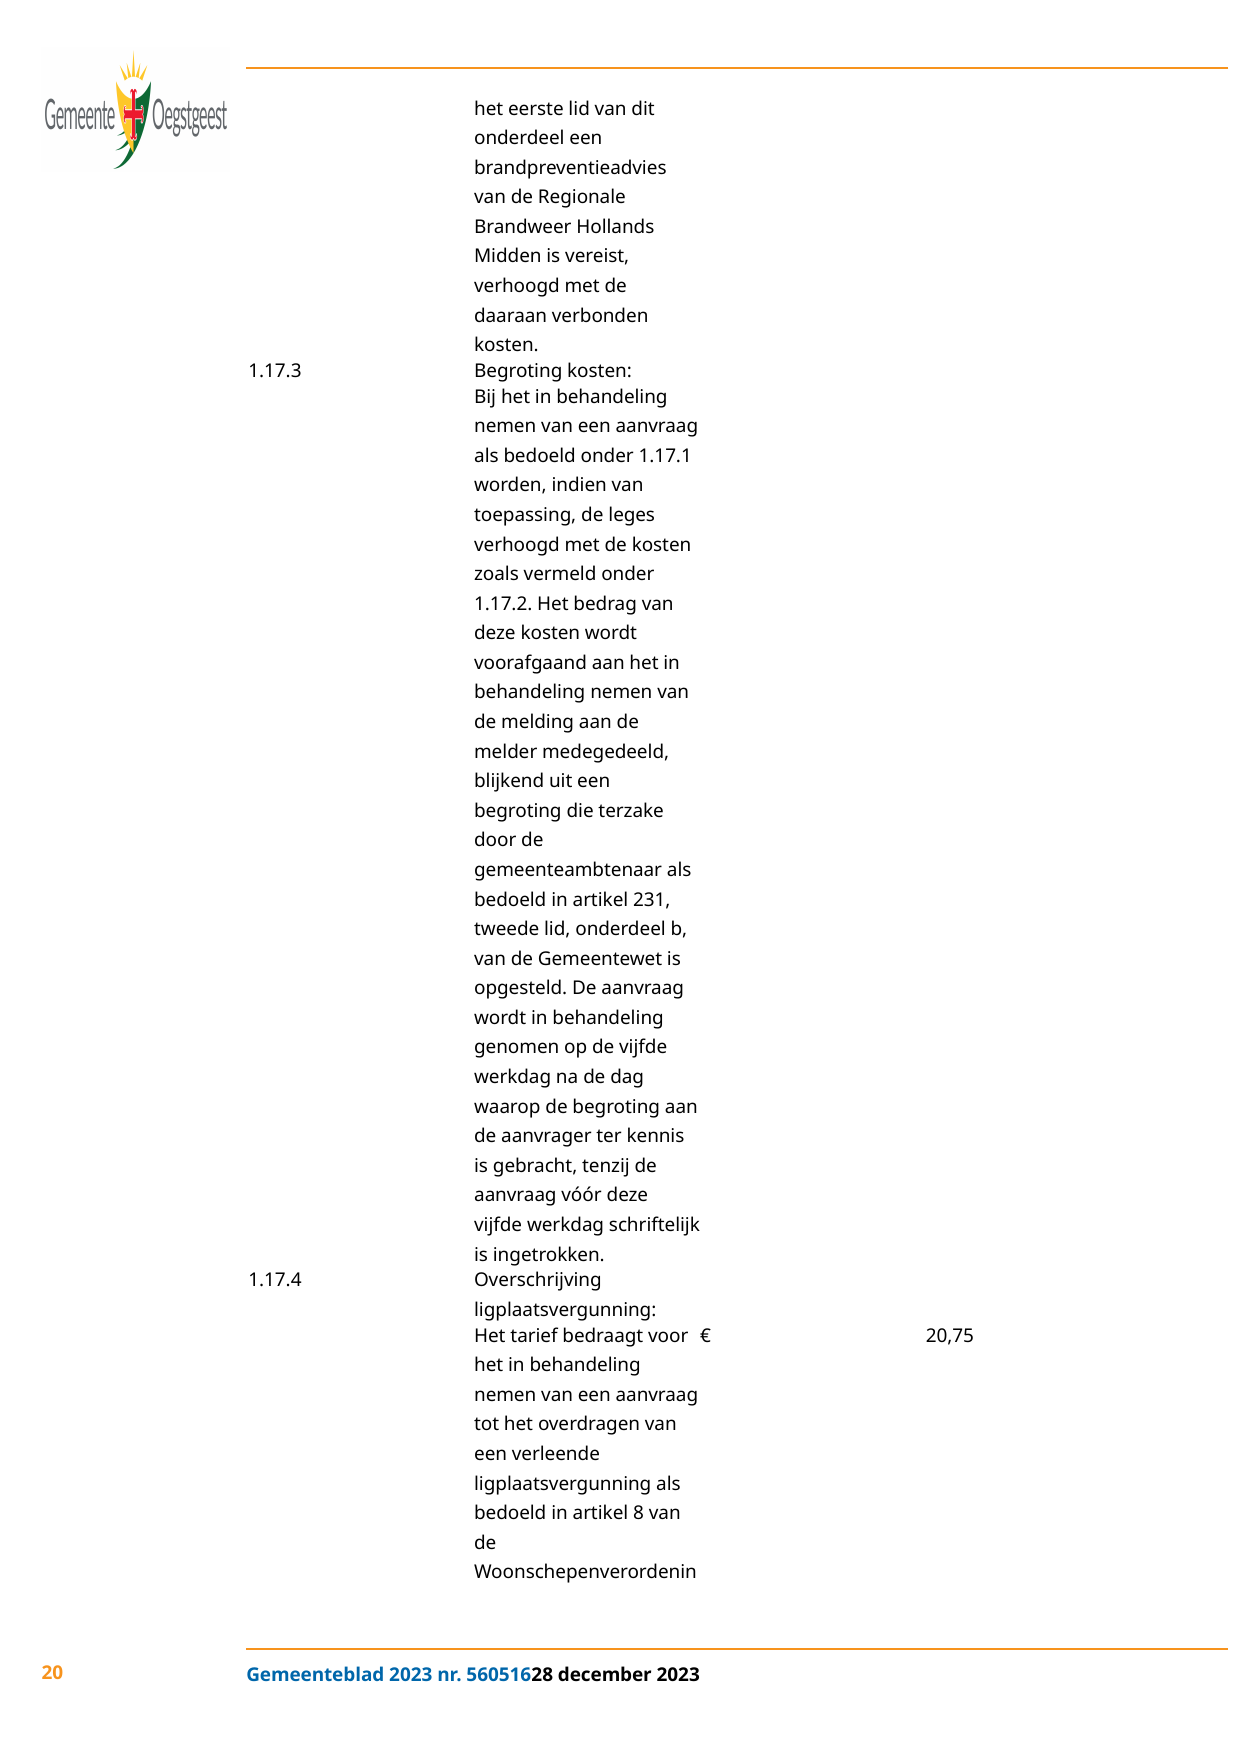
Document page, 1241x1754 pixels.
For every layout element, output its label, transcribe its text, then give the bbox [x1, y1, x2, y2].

table_cell [248, 95, 474, 357]
table_cell [700, 1267, 926, 1322]
table_cell 1.17.3 [248, 357, 474, 383]
table_cell [700, 383, 926, 1267]
table_cell Bij het in behandeling nemen van een aanvraag als bedoeld onder 1.17.1 worden, indien van toepassing, de leges verhoogd met de kosten zoals vermeld onder 1.17.2. Het bedrag van deze kosten wordt voorafgaand aan het in behandeling nemen van de melding aan de melder medegedeeld, blijkend uit een begroting die terzake door de gemeenteambtenaar als bedoeld in artikel 231, tweede lid, onderdeel b, van de Gemeentewet is opgesteld. De aanvraag wordt in behandeling genomen op de vijfde werkdag na de dag waarop de begroting aan de aanvrager ter kennis is gebracht, tenzij de aanvraag vóór deze vijfde werkdag schriftelijk is ingetrokken. [474, 383, 700, 1267]
table_cell [926, 95, 1152, 357]
table_cell Overschrijving ligplaatsvergunning: [474, 1267, 700, 1322]
table_cell [248, 1322, 474, 1584]
table_cell 1.17.4 [248, 1267, 474, 1322]
table_cell [248, 383, 474, 1267]
table_cell € [700, 1322, 926, 1584]
table_cell [700, 95, 926, 357]
table_cell Begroting kosten: [474, 357, 700, 383]
table_cell [700, 357, 926, 383]
table_cell 20,75 [926, 1322, 1152, 1584]
table_cell [926, 357, 1152, 383]
table_cell het eerste lid van dit onderdeel een brandpreventieadvies van de Regionale Brandweer Hollands Midden is vereist, verhoogd met de daaraan verbonden kosten. [474, 95, 700, 357]
table_cell [926, 1267, 1152, 1322]
table_cell [926, 383, 1152, 1267]
table_cell Het tarief bedraagt voor het in behandeling nemen van een aanvraag tot het overdragen van een verleende ligplaatsvergunning als bedoeld in artikel 8 van de Woonschepenverordenin [474, 1322, 700, 1584]
picture [41, 47, 231, 172]
